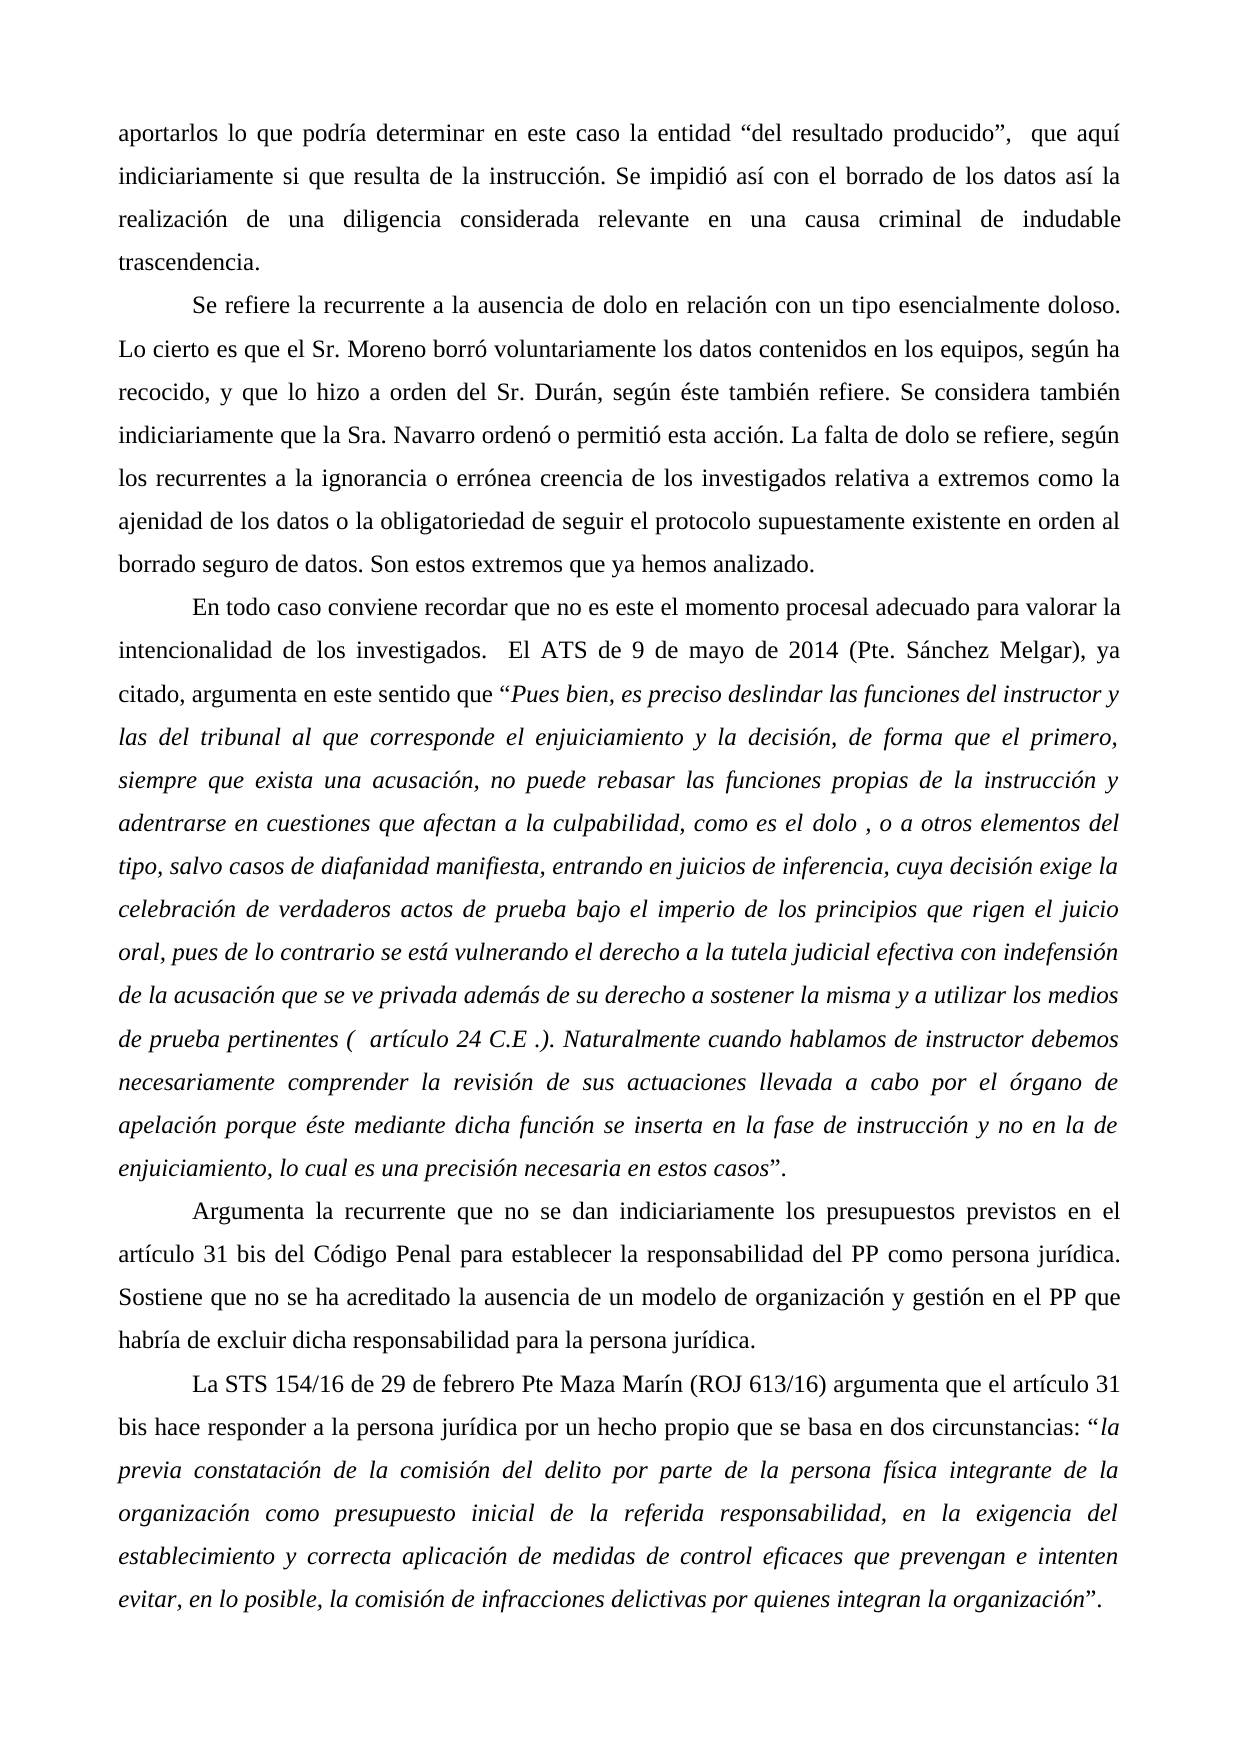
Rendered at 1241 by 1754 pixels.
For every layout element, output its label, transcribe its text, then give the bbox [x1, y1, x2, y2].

text Se refiere la recurrente a la ausencia de dolo en relación con un tipo esencialmente doloso. Lo cierto es que el Sr. Moreno borró voluntariamente los datos contenidos en los equipos, según ha recocido, y que lo hizo a orden del Sr. Durán, según éste también refiere. Se considera también indiciariamente que la Sra. Navarro ordenó o permitió esta acción. La falta de dolo se refiere, según los recurrentes a la ignorancia o errónea creencia de los investigados relativa a extremos como la ajenidad de los datos o la obligatoriedad de seguir el protocolo supuestamente existente en orden al borrado seguro de datos. Son estos extremos que ya hemos analizado. [118, 291, 1122, 578]
text La STS 154/16 de 29 de febrero Pte Maza Marín (ROJ 613/16) argumenta que el artículo 31 bis hace responder a la persona jurídica por un hecho propio que se basa en dos circunstancias: “la previa constatación de la comisión del delito por parte de la persona física integrante de la organización como presupuesto inicial de la referida responsabilidad, en la exigencia del establecimiento y correcta aplicación de medidas de control eficaces que prevengan e intenten evitar, en lo posible, la comisión de infracciones delictivas por quienes integran la organización”. [118, 1369, 1122, 1613]
text En todo caso conviene recordar que no es este el momento procesal adecuado para valorar la intencionalidad de los investigados. El ATS de 9 de mayo de 2014 (Pte. Sánchez Melgar), ya citado, argumenta en este sentido que “Pues bien, es preciso deslindar las funciones del instructor y las del tribunal al que corresponde el enjuiciamiento y la decisión, de forma que el primero, siempre que exista una acusación, no puede rebasar las funciones propias de la instrucción y adentrarse en cuestiones que afectan a la culpabilidad, como es el dolo , o a otros elementos del tipo, salvo casos de diafanidad manifiesta, entrando en juicios de inferencia, cuya decisión exige la celebración de verdaderos actos de prueba bajo el imperio de los principios que rigen el juicio oral, pues de lo contrario se está vulnerando el derecho a la tutela judicial efectiva con indefensión de la acusación que se ve privada además de su derecho a sostener la misma y a utilizar los medios de prueba pertinentes ( artículo 24 C.E .). Naturalmente cuando hablamos de instructor debemos necesariamente comprender la revisión de sus actuaciones llevada a cabo por el órgano de apelación porque éste mediante dicha función se inserta en la fase de instrucción y no en la de enjuiciamiento, lo cual es una precisión necesaria en estos casos”. [118, 592, 1122, 1182]
text aportarlos lo que podría determinar en este caso la entidad “del resultado producido”, que aquí indiciariamente si que resulta de la instrucción. Se impidió así con el borrado de los datos así la realización de una diligencia considerada relevante en una causa criminal de indudable trascendencia. [118, 118, 1122, 276]
text Argumenta la recurrente que no se dan indiciariamente los presupuestos previstos en el artículo 31 bis del Código Penal para establecer la responsabilidad del PP como persona jurídica. Sostiene que no se ha acreditado la ausencia de un modelo de organización y gestión en el PP que habría de excluir dicha responsabilidad para la persona jurídica. [118, 1196, 1122, 1354]
